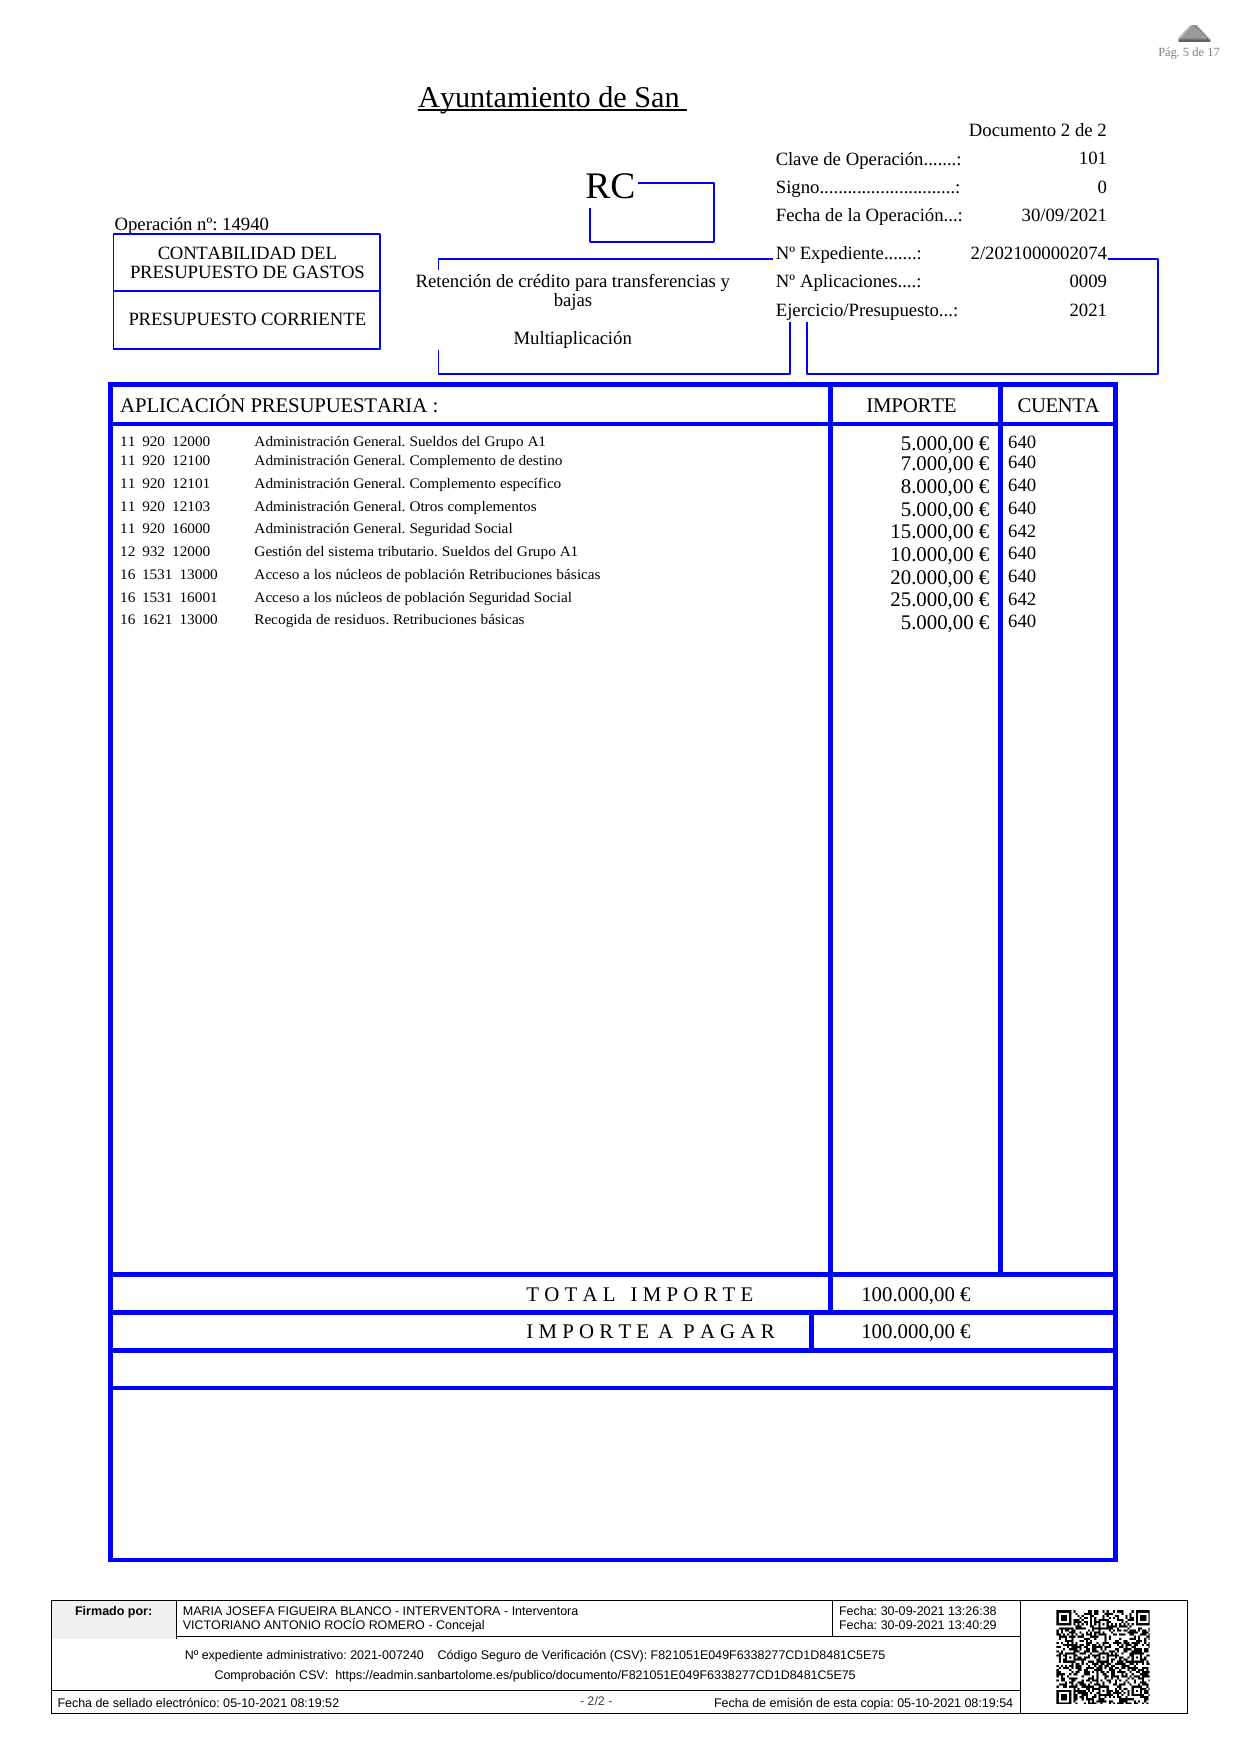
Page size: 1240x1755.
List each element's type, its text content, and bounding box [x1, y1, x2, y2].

table_header APLICACIÓN PRESUPUESTARIA : [113, 387, 828, 422]
table_cell 5.000,00 € [833, 426, 998, 453]
table_header Firmado por: [52, 1601, 176, 1636]
table_cell 12 932 12000 [113, 544, 237, 566]
table_cell Recogida de residuos. Retribuciones básicas [237, 612, 828, 1272]
table_cell 640 [1003, 426, 1113, 453]
table_cell 11 920 12100 [113, 453, 237, 476]
table_cell 5.000,00 € [833, 612, 998, 1272]
table_cell 11 920 12000 [113, 426, 237, 453]
table_cell 7.000,00 € [833, 453, 998, 476]
table_cell 16 1531 13000 [113, 566, 237, 589]
table_cell Administración General. Seguridad Social [237, 521, 828, 544]
table_cell 642 [1003, 521, 1113, 544]
table_cell [113, 1353, 1113, 1386]
picture [1177, 25, 1211, 42]
table_cell 20.000,00 € [833, 566, 998, 589]
table_cell 8.000,00 € [833, 476, 998, 498]
table_cell I M P O R T E A P A G A R [113, 1315, 809, 1348]
table_header CUENTA [1003, 387, 1113, 422]
table_cell Acceso a los núcleos de población Seguridad Social [237, 589, 828, 612]
picture [1056, 1610, 1150, 1704]
table_header [1021, 1601, 1187, 1713]
table_cell 640 [1003, 566, 1113, 589]
table_cell T O T A L I M P O R T E [113, 1277, 828, 1310]
table_cell Acceso a los núcleos de población Retribuciones básicas [237, 566, 828, 589]
table_cell Administración General. Sueldos del Grupo A1 [237, 426, 828, 453]
table_cell 640 [1003, 612, 1113, 1272]
table_cell 640 [1003, 544, 1113, 566]
table_cell 100.000,00 € [814, 1315, 1113, 1348]
table_header MARIA JOSEFA FIGUEIRA BLANCO - INTERVENTORA - Interventora VICTORIANO ANTONIO ROCÍO ROMERO - Concejal [177, 1601, 832, 1636]
table_cell 5.000,00 € [833, 498, 998, 521]
table_cell 15.000,00 € [833, 521, 998, 544]
table_cell Gestión del sistema tributario. Sueldos del Grupo A1 [237, 544, 828, 566]
table_cell 640 [1003, 498, 1113, 521]
table_cell 640 [1003, 453, 1113, 476]
table_cell 16 1621 13000 [113, 612, 237, 1272]
table_header IMPORTE [833, 387, 998, 422]
table_cell 11 920 16000 [113, 521, 237, 544]
table_cell 100.000,00 € [833, 1277, 1113, 1310]
table_cell Nº expediente administrativo: 2021-007240 Código Seguro de Verificación (CSV): F821051E049F6338277CD1D8481C5E75 Comprobación CSV: https://eadmin.sanbartolome.es/publico/documento/F821051E049F6338277CD1D8481C5E75 [52, 1637, 1020, 1690]
table_cell 640 [1003, 476, 1113, 498]
table_cell 25.000,00 € [833, 589, 998, 612]
table_cell Administración General. Otros complementos [237, 498, 828, 521]
table_cell 10.000,00 € [833, 544, 998, 566]
table_cell 11 920 12103 [113, 498, 237, 521]
table_cell Administración General. Complemento específico [237, 476, 828, 498]
table_header Fecha: 30-09-2021 13:26:38 Fecha: 30-09-2021 13:40:29 [833, 1601, 1020, 1636]
table_cell 642 [1003, 589, 1113, 612]
table_cell 16 1531 16001 [113, 589, 237, 612]
table_cell 11 920 12101 [113, 476, 237, 498]
table_cell Administración General. Complemento de destino [237, 453, 828, 476]
table_cell [113, 1390, 1113, 1558]
table_cell Fecha de sellado electrónico: 05-10-2021 08:19:52 - 2/2 - Fecha de emisión de esta copia: 05-10-2021 08:19:54 [52, 1691, 1020, 1713]
